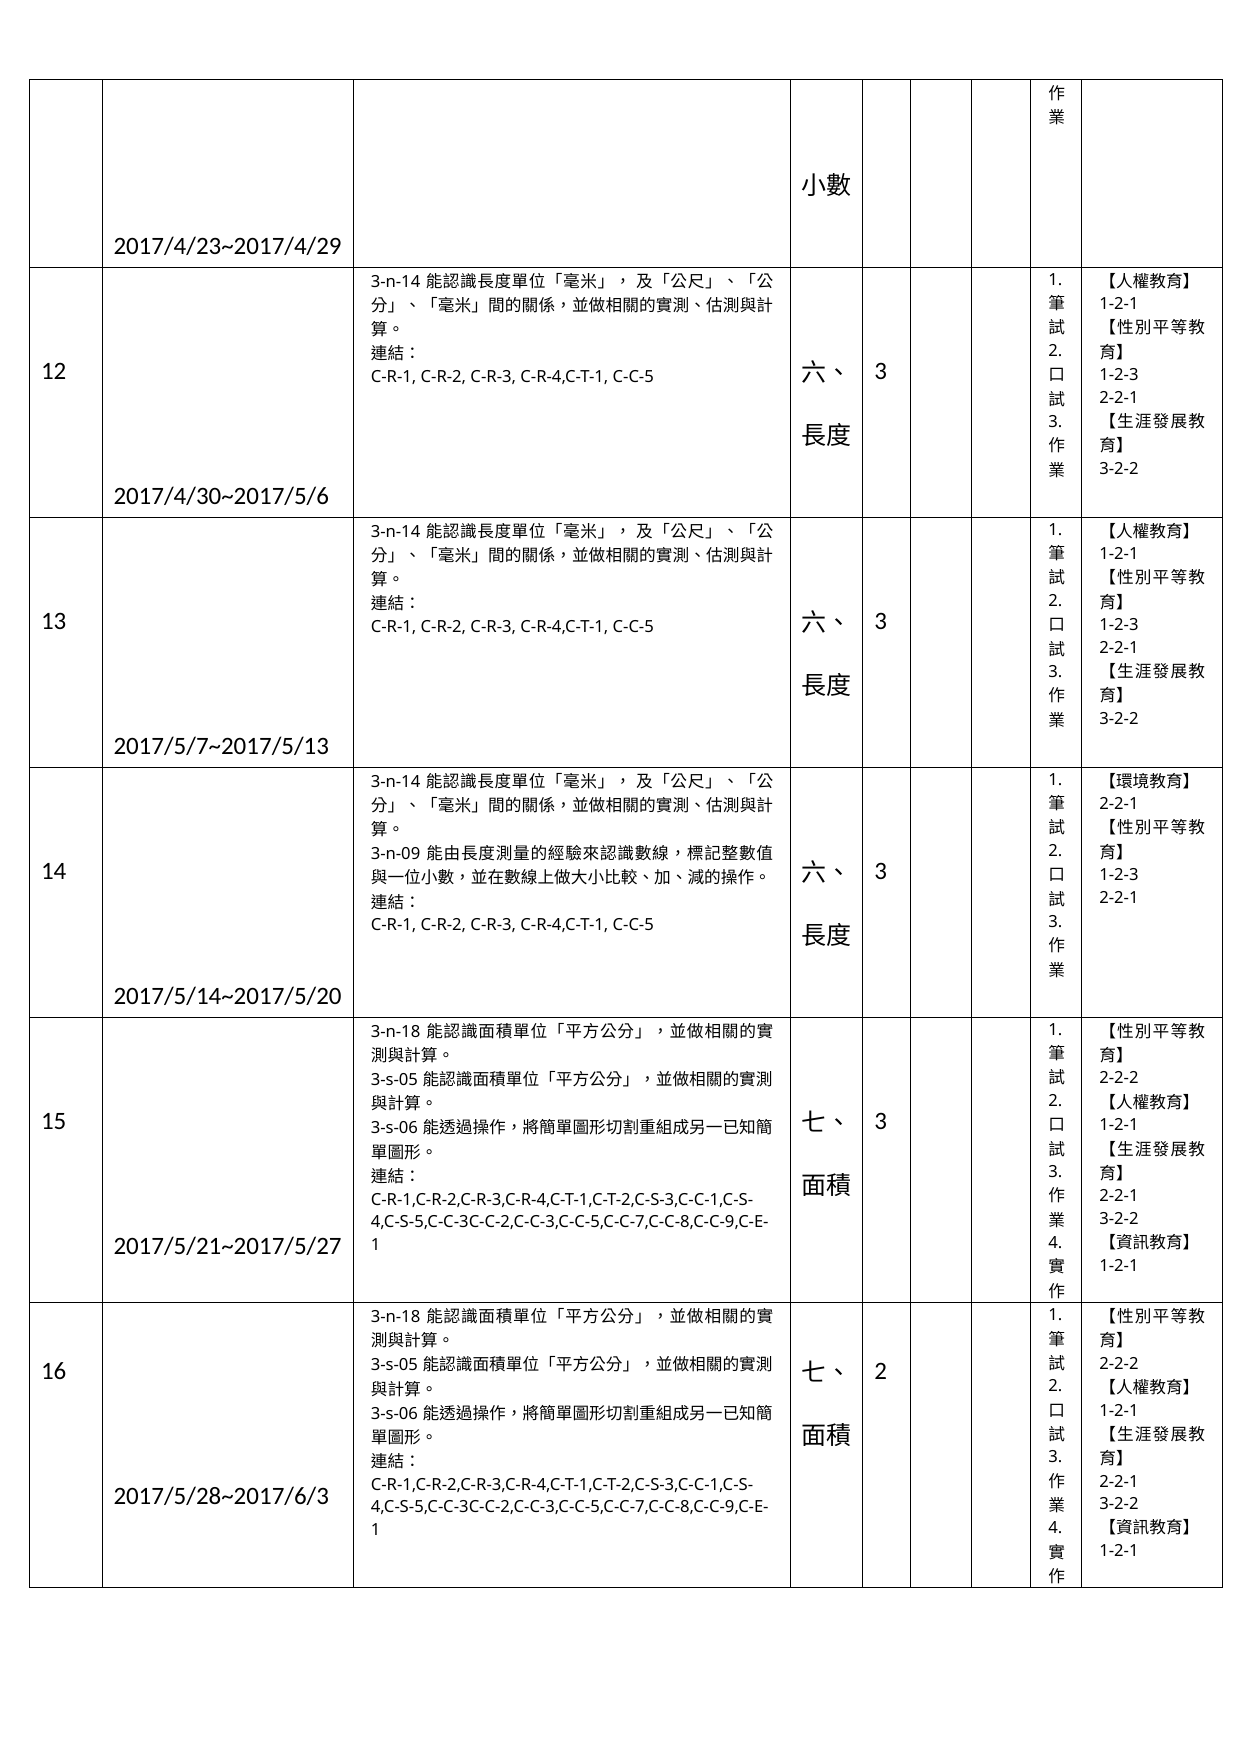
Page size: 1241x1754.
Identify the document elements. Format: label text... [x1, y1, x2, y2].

table_cell 3 [863, 1018, 910, 1302]
table_cell [911, 1018, 971, 1302]
table_cell [911, 268, 971, 517]
table_cell 七、面積 [791, 1303, 862, 1587]
table_cell [972, 518, 1030, 767]
table_cell [1082, 80, 1222, 267]
table_cell [972, 1303, 1030, 1587]
table_cell [972, 268, 1030, 517]
table_cell 12 [30, 268, 102, 517]
table_cell 六、長度 [791, 268, 862, 517]
table_cell 小數 [791, 80, 862, 267]
table_cell 3-n-14 能認識長度單位「毫米」， 及「公尺」、「公分」、「毫米」間的關係，並做相關的實測、估測與計算。 3-n-09 能由長度測量的經驗來認識數線，標記整數值與一位小數，並在數線上做大小比較、加、減的操作。 連結： C-R-1, C-R-2, C-R-3, C-R-4,C-T-1, C-C-5 [354, 768, 790, 1017]
table_cell 3 [863, 768, 910, 1017]
table_cell 1.筆試 2.口試 3.作業 4.實作 [1031, 1018, 1081, 1302]
table_cell 3-n-14 能認識長度單位「毫米」， 及「公尺」、「公分」、「毫米」間的關係，並做相關的實測、估測與計算。 連結： C-R-1, C-R-2, C-R-3, C-R-4,C-T-1, C-C-5 [354, 518, 790, 767]
table_cell 13 [30, 518, 102, 767]
table_cell [30, 80, 102, 267]
table_cell 15 [30, 1018, 102, 1302]
table_cell 2017/5/7~2017/5/13 [103, 518, 353, 767]
table_cell 3 [863, 518, 910, 767]
table_cell [972, 1018, 1030, 1302]
table_cell 3-n-18 能認識面積單位「平方公分」，並做相關的實測與計算。 3-s-05 能認識面積單位「平方公分」，並做相關的實測與計算。 3-s-06 能透過操作，將簡單圖形切割重組成另一已知簡單圖形。 連結： C-R-1,C-R-2,C-R-3,C-R-4,C-T-1,C-T-2,C-S-3,C-C-1,C-S-4,C-S-5,C-C-3C-C-2,C-C-3,C-C-5,C-C-7,C-C-8,C-C-9,C-E-1 [354, 1018, 790, 1302]
table_cell 六、長度 [791, 768, 862, 1017]
table_cell [972, 80, 1030, 267]
table_cell [863, 80, 910, 267]
table_cell 【性別平等教育】 2-2-2 【人權教育】 1-2-1 【生涯發展教育】 2-2-1 3-2-2 【資訊教育】 1-2-1 [1082, 1018, 1222, 1302]
table_cell 3 [863, 268, 910, 517]
table_cell 2017/5/28~2017/6/3 [103, 1303, 353, 1587]
table_cell 七、面積 [791, 1018, 862, 1302]
table_cell [972, 768, 1030, 1017]
table_cell [911, 518, 971, 767]
table_cell 【環境教育】 2-2-1 【性別平等教育】 1-2-3 2-2-1 [1082, 768, 1222, 1017]
table_cell [911, 80, 971, 267]
table_cell 14 [30, 768, 102, 1017]
table_cell 16 [30, 1303, 102, 1587]
table_cell 【人權教育】 1-2-1 【性別平等教育】 1-2-3 2-2-1 【生涯發展教育】 3-2-2 [1082, 268, 1222, 517]
table_cell 六、長度 [791, 518, 862, 767]
table_cell 作業 [1031, 80, 1081, 267]
table_cell 2 [863, 1303, 910, 1587]
table_cell 1.筆試 2.口試 3.作業 4.實作 [1031, 1303, 1081, 1587]
table_cell [911, 768, 971, 1017]
table_cell 2017/4/23~2017/4/29 [103, 80, 353, 267]
table_cell 3-n-14 能認識長度單位「毫米」， 及「公尺」、「公分」、「毫米」間的關係，並做相關的實測、估測與計算。 連結： C-R-1, C-R-2, C-R-3, C-R-4,C-T-1, C-C-5 [354, 268, 790, 517]
table_cell 2017/5/14~2017/5/20 [103, 768, 353, 1017]
table_cell [911, 1303, 971, 1587]
table_cell 2017/5/21~2017/5/27 [103, 1018, 353, 1302]
table_cell 【性別平等教育】 2-2-2 【人權教育】 1-2-1 【生涯發展教育】 2-2-1 3-2-2 【資訊教育】 1-2-1 [1082, 1303, 1222, 1587]
table_cell 3-n-18 能認識面積單位「平方公分」，並做相關的實測與計算。 3-s-05 能認識面積單位「平方公分」，並做相關的實測與計算。 3-s-06 能透過操作，將簡單圖形切割重組成另一已知簡單圖形。 連結： C-R-1,C-R-2,C-R-3,C-R-4,C-T-1,C-T-2,C-S-3,C-C-1,C-S-4,C-S-5,C-C-3C-C-2,C-C-3,C-C-5,C-C-7,C-C-8,C-C-9,C-E-1 [354, 1303, 790, 1587]
table_cell 1.筆試 2.口試 3.作業 [1031, 268, 1081, 517]
table_cell 【人權教育】 1-2-1 【性別平等教育】 1-2-3 2-2-1 【生涯發展教育】 3-2-2 [1082, 518, 1222, 767]
table_cell 2017/4/30~2017/5/6 [103, 268, 353, 517]
table_cell [354, 80, 790, 267]
table_cell 1.筆試 2.口試 3.作業 [1031, 768, 1081, 1017]
table_cell 1.筆試 2.口試 3.作業 [1031, 518, 1081, 767]
